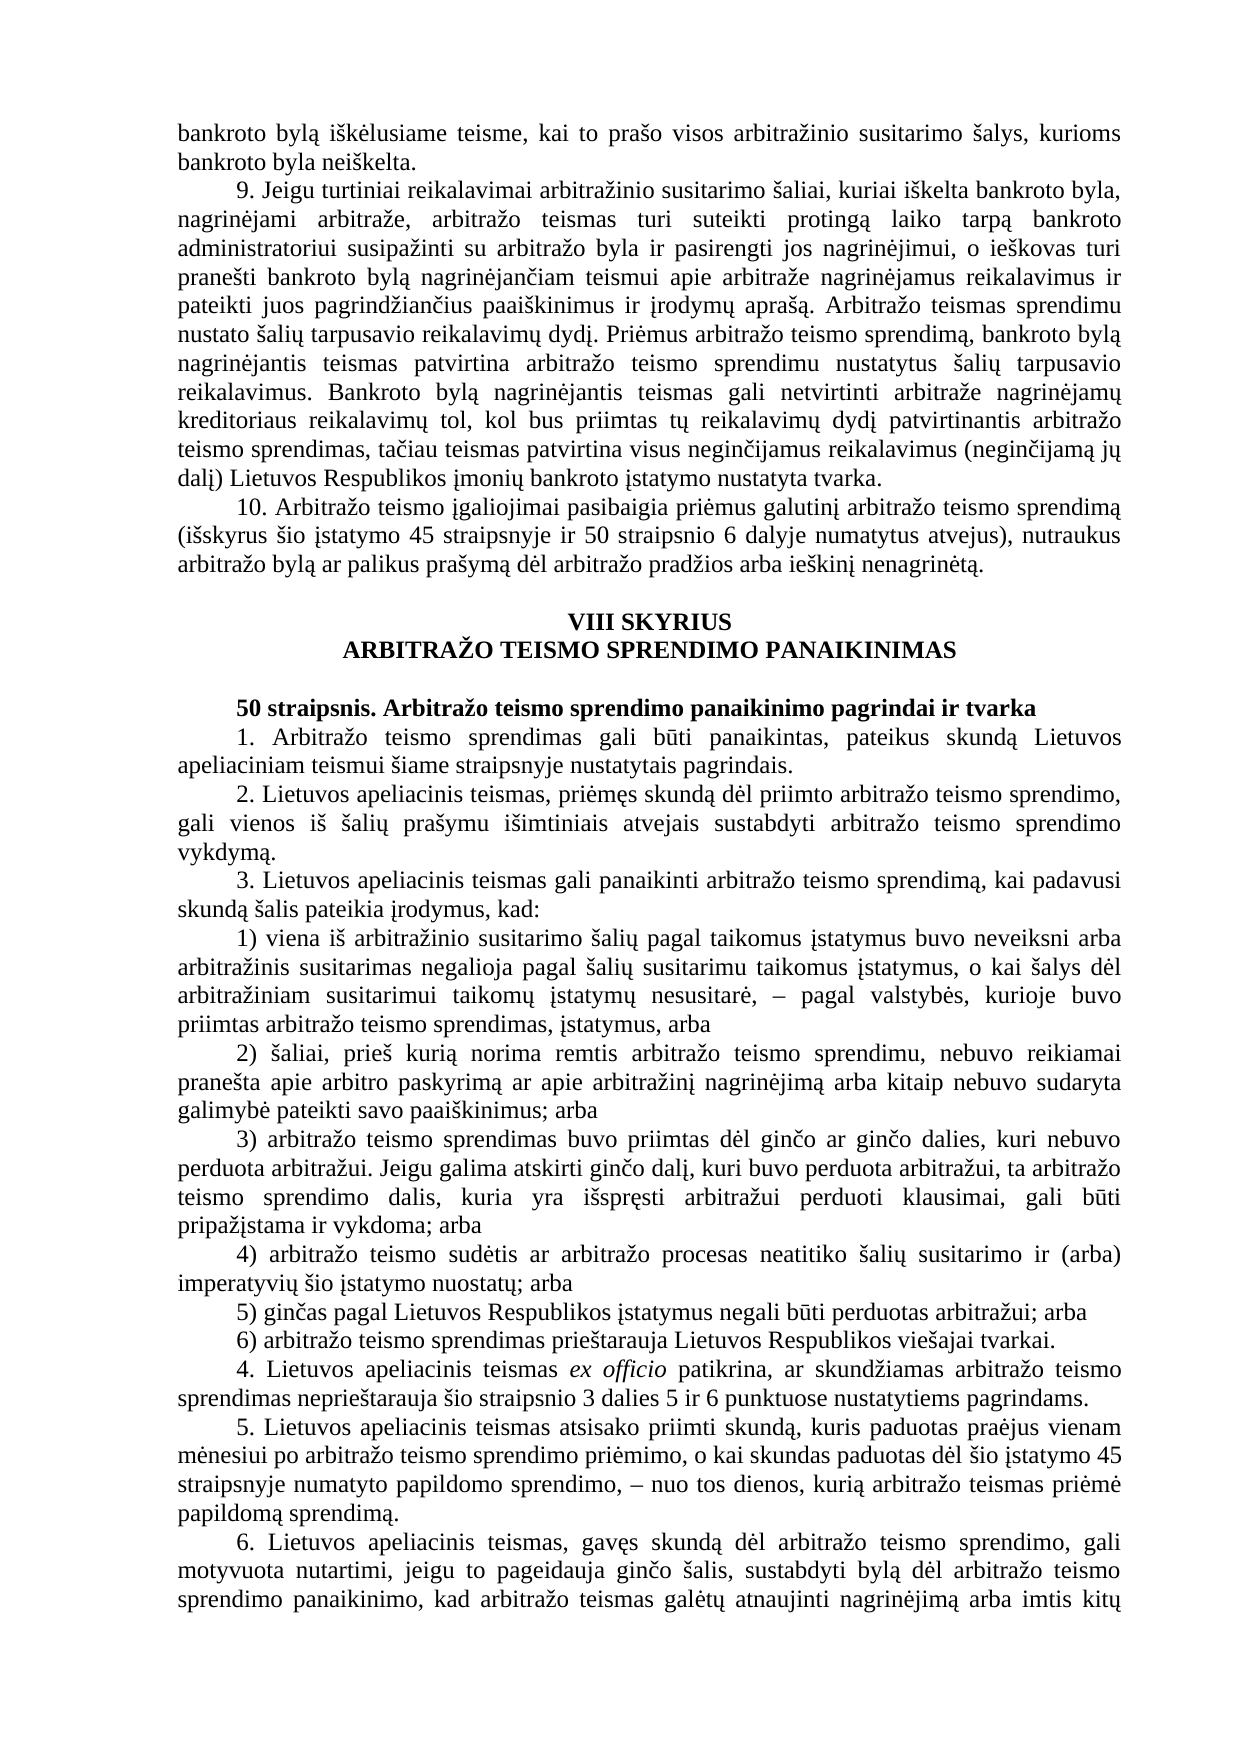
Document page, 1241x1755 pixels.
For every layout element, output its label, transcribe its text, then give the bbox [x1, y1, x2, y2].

text 4) arbitražo teismo sudėtis ar arbitražo procesas neatitiko šalių susitarimo ir (arba) imperatyvių šio įstatymo nuostatų; arba [177, 1239, 1122, 1297]
text bankroto bylą iškėlusiame teisme, kai to prašo visos arbitražinio susitarimo šalys, kurioms bankroto byla neiškelta. [177, 118, 1122, 176]
text 2. Lietuvos apeliacinis teismas, priėmęs skundą dėl priimto arbitražo teismo sprendimo, gali vienos iš šalių prašymu išimtiniais atvejais sustabdyti arbitražo teismo sprendimo vykdymą. [177, 779, 1122, 866]
text 1) viena iš arbitražinio susitarimo šalių pagal taikomus įstatymus buvo neveiksni arba arbitražinis susitarimas negalioja pagal šalių susitarimu taikomus įstatymus, o kai šalys dėl arbitražiniam susitarimui taikomų įstatymų nesusitarė, – pagal valstybės, kurioje buvo priimtas arbitražo teismo sprendimas, įstatymus, arba [177, 923, 1122, 1038]
text 4. Lietuvos apeliacinis teismas ex officio patikrina, ar skundžiamas arbitražo teismo sprendimas neprieštarauja šio straipsnio 3 dalies 5 ir 6 punktuose nustatytiems pagrindams. [177, 1354, 1122, 1412]
text 3) arbitražo teismo sprendimas buvo priimtas dėl ginčo ar ginčo dalies, kuri nebuvo perduota arbitražui. Jeigu galima atskirti ginčo dalį, kuri buvo perduota arbitražui, ta arbitražo teismo sprendimo dalis, kuria yra išspręsti arbitražui perduoti klausimai, gali būti pripažįstama ir vykdoma; arba [177, 1124, 1122, 1239]
text 6. Lietuvos apeliacinis teismas, gavęs skundą dėl arbitražo teismo sprendimo, gali motyvuota nutartimi, jeigu to pageidauja ginčo šalis, sustabdyti bylą dėl arbitražo teismo sprendimo panaikinimo, kad arbitražo teismas galėtų atnaujinti nagrinėjimą arba imtis kitų [177, 1527, 1122, 1613]
text 50 straipsnis. Arbitražo teismo sprendimo panaikinimo pagrindai ir tvarka [177, 693, 1122, 722]
text 6) arbitražo teismo sprendimas prieštarauja Lietuvos Respublikos viešajai tvarkai. [177, 1326, 1122, 1354]
text 10. Arbitražo teismo įgaliojimai pasibaigia priėmus galutinį arbitražo teismo sprendimą (išskyrus šio įstatymo 45 straipsnyje ir 50 straipsnio 6 dalyje numatytus atvejus), nutraukus arbitražo bylą ar palikus prašymą dėl arbitražo pradžios arba ieškinį nenagrinėtą. [177, 492, 1122, 578]
text 5) ginčas pagal Lietuvos Respublikos įstatymus negali būti perduotas arbitražui; arba [177, 1297, 1122, 1326]
text 3. Lietuvos apeliacinis teismas gali panaikinti arbitražo teismo sprendimą, kai padavusi skundą šalis pateikia įrodymus, kad: [177, 866, 1122, 923]
text 9. Jeigu turtiniai reikalavimai arbitražinio susitarimo šaliai, kuriai iškelta bankroto byla, nagrinėjami arbitraže, arbitražo teismas turi suteikti protingą laiko tarpą bankroto administratoriui susipažinti su arbitražo byla ir pasirengti jos nagrinėjimui, o ieškovas turi pranešti bankroto bylą nagrinėjančiam teismui apie arbitraže nagrinėjamus reikalavimus ir pateikti juos pagrindžiančius paaiškinimus ir įrodymų aprašą. Arbitražo teismas sprendimu nustato šalių tarpusavio reikalavimų dydį. Priėmus arbitražo teismo sprendimą, bankroto bylą nagrinėjantis teismas patvirtina arbitražo teismo sprendimu nustatytus šalių tarpusavio reikalavimus. Bankroto bylą nagrinėjantis teismas gali netvirtinti arbitraže nagrinėjamų kreditoriaus reikalavimų tol, kol bus priimtas tų reikalavimų dydį patvirtinantis arbitražo teismo sprendimas, tačiau teismas patvirtina visus neginčijamus reikalavimus (neginčijamą jų dalį) Lietuvos Respublikos įmonių bankroto įstatymo nustatyta tvarka. [177, 176, 1122, 492]
text 5. Lietuvos apeliacinis teismas atsisako priimti skundą, kuris paduotas praėjus vienam mėnesiui po arbitražo teismo sprendimo priėmimo, o kai skundas paduotas dėl šio įstatymo 45 straipsnyje numatyto papildomo sprendimo, – nuo tos dienos, kurią arbitražo teismas priėmė papildomą sprendimą. [177, 1412, 1122, 1527]
text VIII SKYRIUS [177, 607, 1122, 636]
text ARBITRAŽO TEISMO SPRENDIMO PANAIKINIMAS [177, 636, 1122, 664]
text 2) šaliai, prieš kurią norima remtis arbitražo teismo sprendimu, nebuvo reikiamai pranešta apie arbitro paskyrimą ar apie arbitražinį nagrinėjimą arba kitaip nebuvo sudaryta galimybė pateikti savo paaiškinimus; arba [177, 1038, 1122, 1124]
text 1. Arbitražo teismo sprendimas gali būti panaikintas, pateikus skundą Lietuvos apeliaciniam teismui šiame straipsnyje nustatytais pagrindais. [177, 722, 1122, 779]
